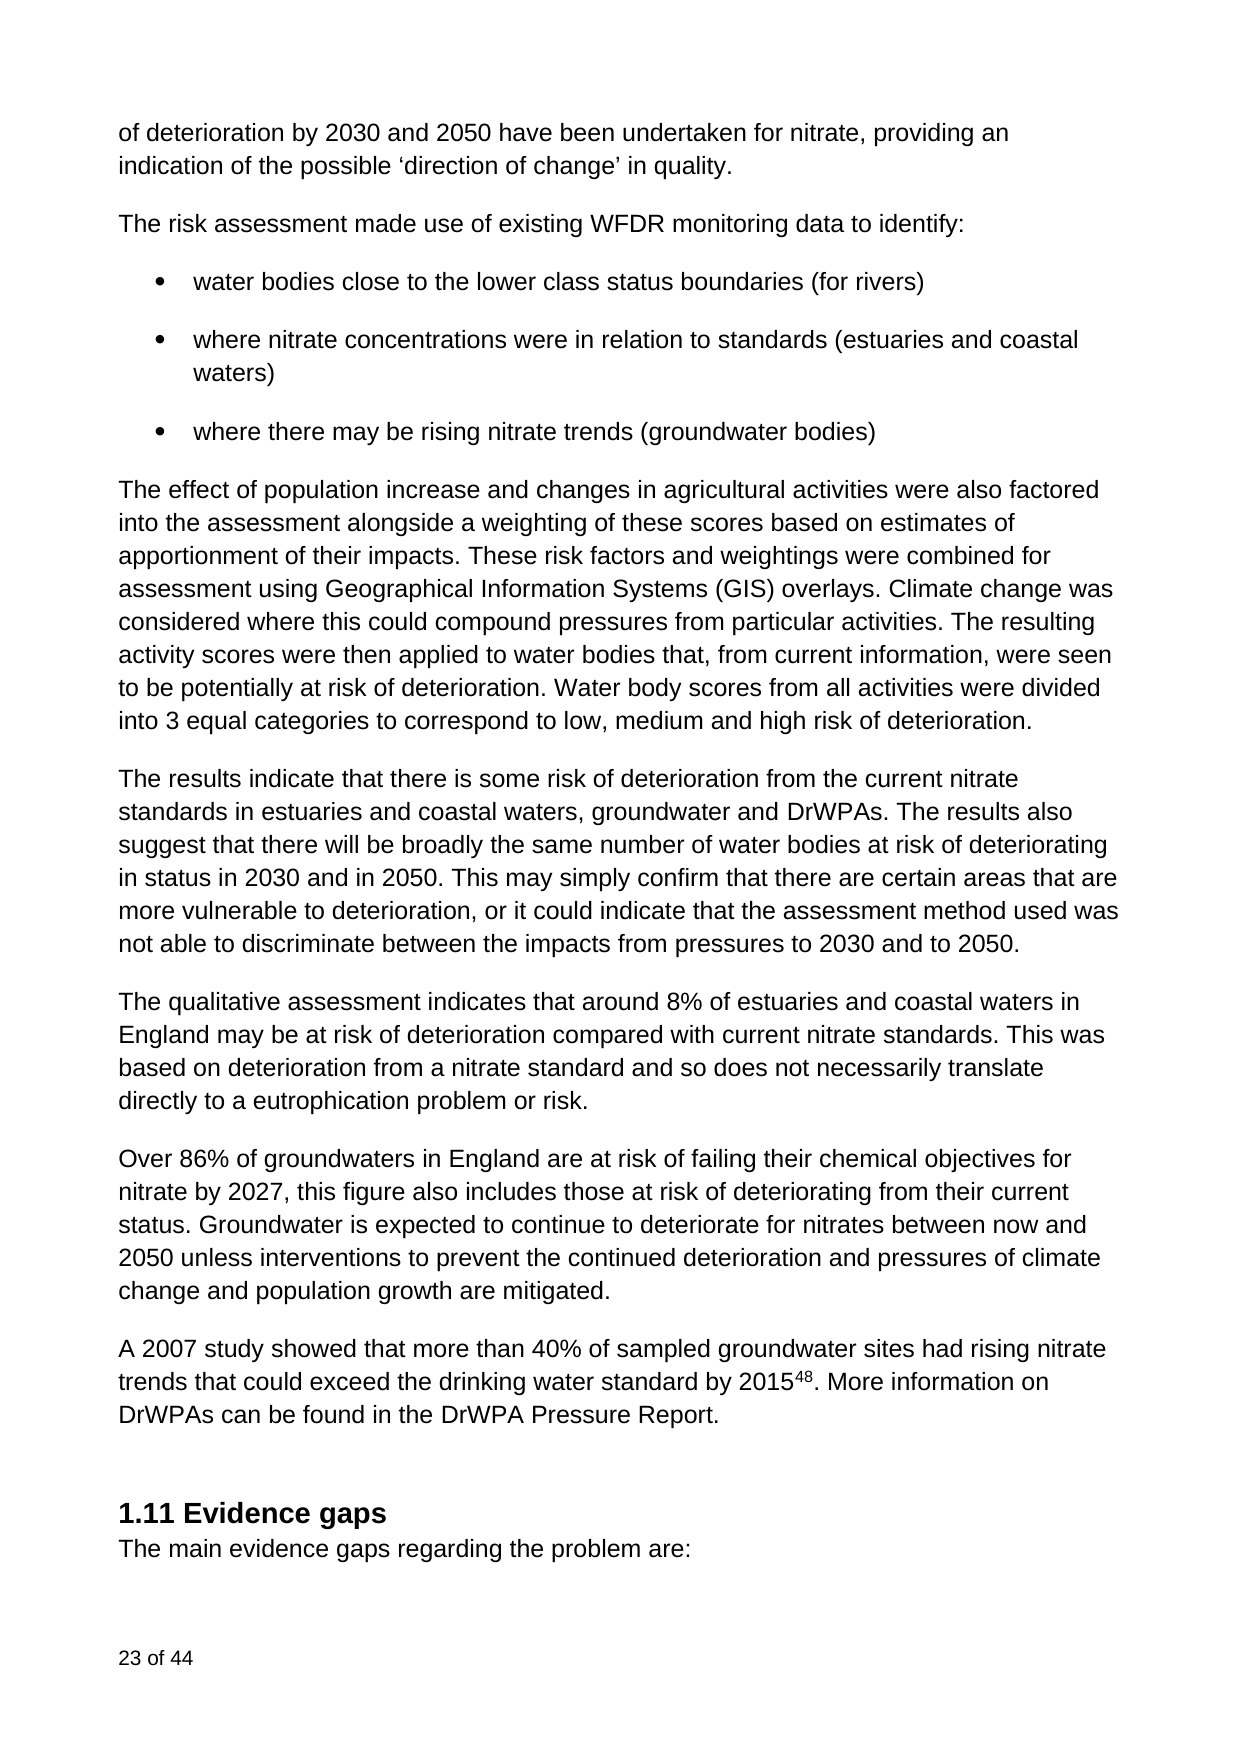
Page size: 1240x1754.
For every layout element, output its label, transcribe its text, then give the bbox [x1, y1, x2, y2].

list where there may be rising nitrate trends (groundwater bodies) [156, 416, 1121, 445]
list where nitrate concentrations were in relation to standards (estuaries and coastal waters) [156, 325, 1121, 387]
subtitle 1.11 Evidence gaps [118, 1496, 1121, 1529]
list water bodies close to the lower class status boundaries (for rivers) [156, 267, 1121, 296]
text of deterioration by 2030 and 2050 have been undertaken for nitrate, providing an indication of the possible ‘direction of change’ in quality. [118, 118, 1121, 180]
text Over 86% of groundwaters in England are at risk of failing their chemical objectives for nitrate by 2027, this figure also includes those at risk of deteriorating from their current status. Groundwater is expected to continue to deteriorate for nitrates between now and 2050 unless interventions to prevent the continued deterioration and pressures of climate change and population growth are mitigated. [118, 1144, 1121, 1305]
text The main evidence gaps regarding the problem are: [118, 1534, 1121, 1563]
text The results indicate that there is some risk of deterioration from the current nitrate standards in estuaries and coastal waters, groundwater and DrWPAs. The results also suggest that there will be broadly the same number of water bodies at risk of deteriorating in status in 2030 and in 2050. This may simply confirm that there are certain areas that are more vulnerable to deterioration, or it could indicate that the assessment method used was not able to discriminate between the impacts from pressures to 2030 and to 2050. [118, 764, 1121, 958]
text The effect of population increase and changes in agricultural activities were also factored into the assessment alongside a weighting of these scores based on estimates of apportionment of their impacts. These risk factors and weightings were combined for assessment using Geographical Information Systems (GIS) overlays. Climate change was considered where this could compound pressures from particular activities. The resulting activity scores were then applied to water bodies that, from current information, were seen to be potentially at risk of deterioration. Water body scores from all activities were divided into 3 equal categories to correspond to low, medium and high risk of deterioration. [118, 474, 1121, 734]
text The risk assessment made use of existing WFDR monitoring data to identify: [118, 209, 1121, 238]
text A 2007 study showed that more than 40% of sampled groundwater sites had rising nitrate trends that could exceed the drinking water standard by 2015. More information on DrWPAs can be found in the DrWPA Pressure Report. [118, 1334, 1121, 1429]
text The qualitative assessment indicates that around 8% of estuaries and coastal waters in England may be at risk of deterioration compared with current nitrate standards. This was based on deterioration from a nitrate standard and so does not necessarily translate directly to a eutrophication problem or risk. [118, 987, 1121, 1115]
